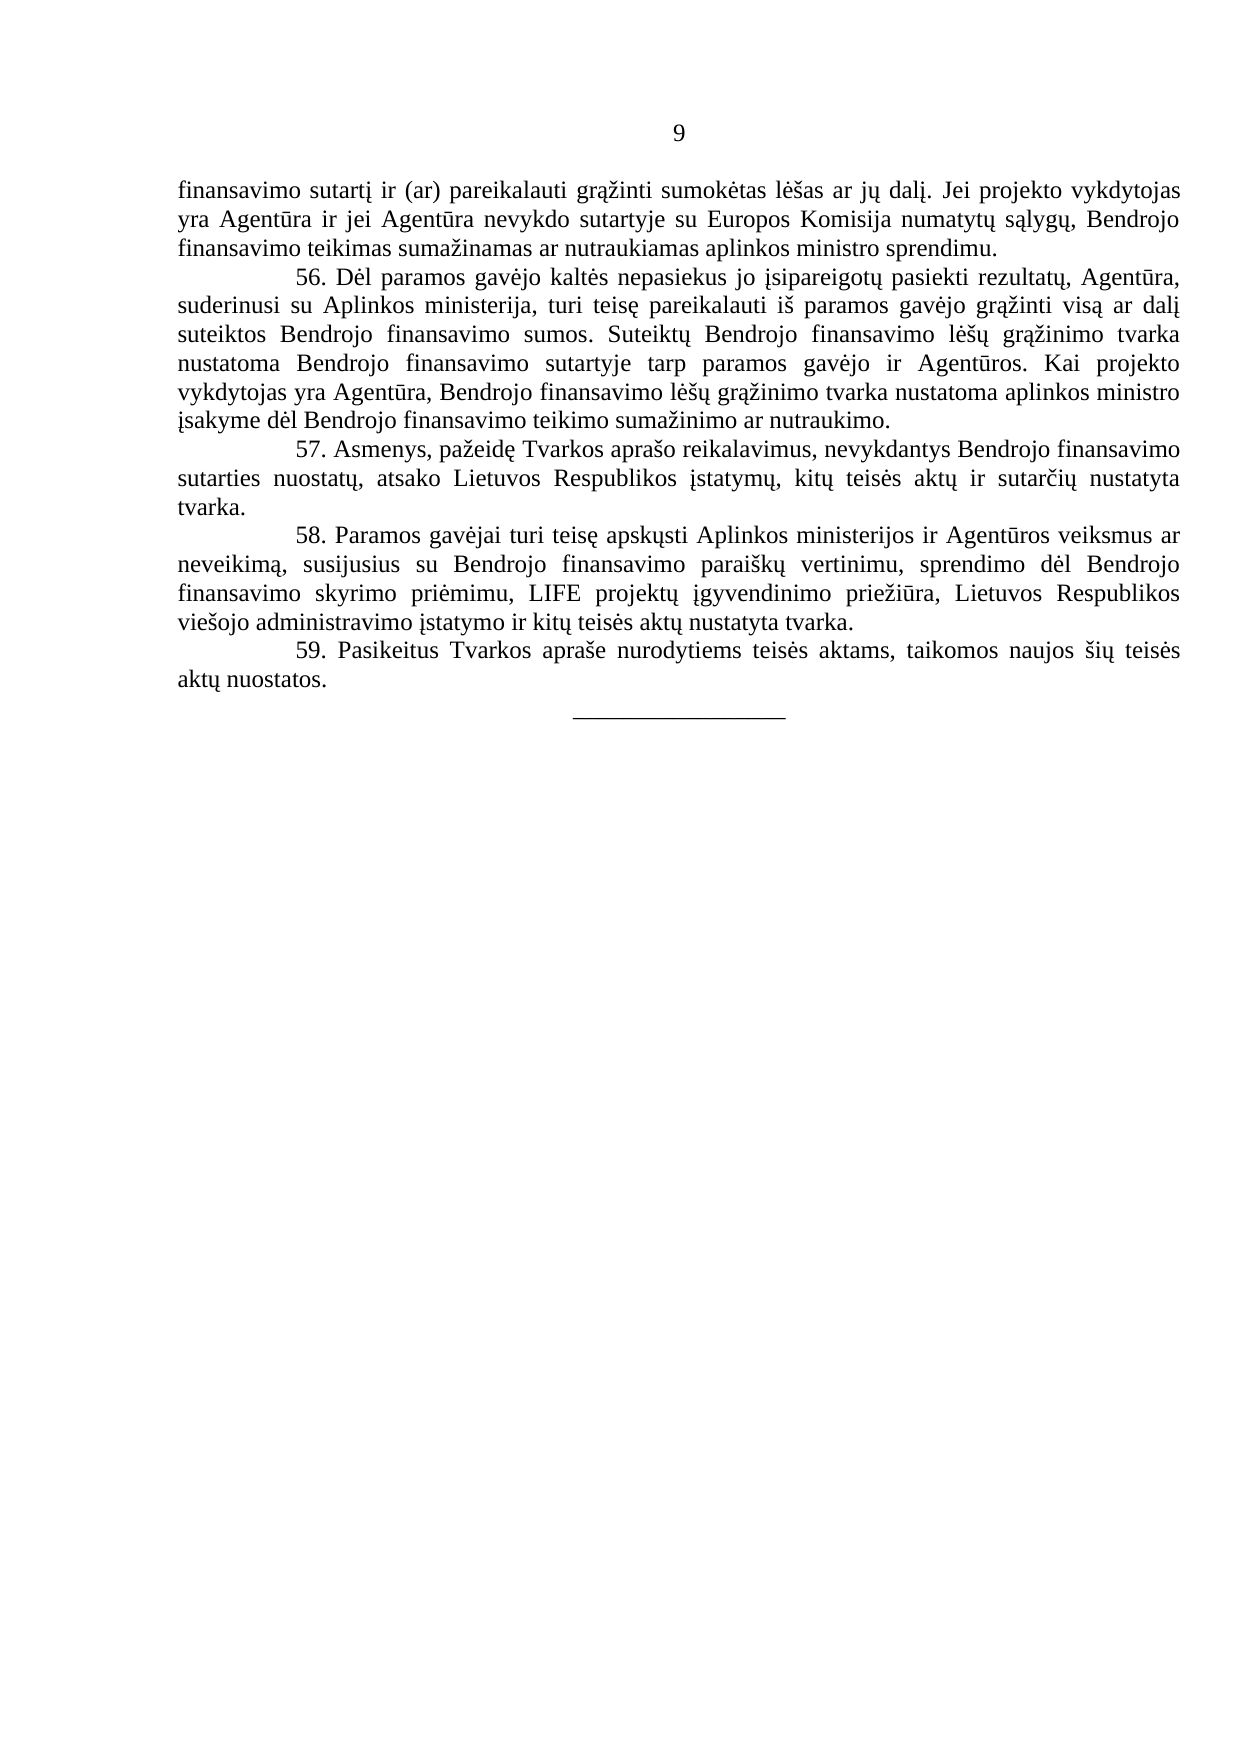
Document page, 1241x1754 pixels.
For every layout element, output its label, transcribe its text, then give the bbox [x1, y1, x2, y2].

text 58. Paramos gavėjai turi teisę apskųsti Aplinkos ministerijos ir Agentūros veiksmus ar neveikimą, susijusius su Bendrojo finansavimo paraiškų vertinimu, sprendimo dėl Bendrojo finansavimo skyrimo priėmimu, LIFE projektų įgyvendinimo priežiūra, Lietuvos Respublikos viešojo administravimo įstatymo ir kitų teisės aktų nustatyta tvarka. [177, 521, 1181, 636]
text 59. Pasikeitus Tvarkos apraše nurodytiems teisės aktams, taikomos naujos šių teisės aktų nuostatos. [177, 636, 1181, 693]
text finansavimo sutartį ir (ar) pareikalauti grąžinti sumokėtas lėšas ar jų dalį. Jei projekto vykdytojas yra Agentūra ir jei Agentūra nevykdo sutartyje su Europos Komisija numatytų sąlygų, Bendrojo finansavimo teikimas sumažinamas ar nutraukiamas aplinkos ministro sprendimu. [177, 176, 1181, 262]
text 57. Asmenys, pažeidę Tvarkos aprašo reikalavimus, nevykdantys Bendrojo finansavimo sutarties nuostatų, atsako Lietuvos Respublikos įstatymų, kitų teisės aktų ir sutarčių nustatyta tvarka. [177, 434, 1181, 521]
text 56. Dėl paramos gavėjo kaltės nepasiekus jo įsipareigotų pasiekti rezultatų, Agentūra, suderinusi su Aplinkos ministerija, turi teisę pareikalauti iš paramos gavėjo grąžinti visą ar dalį suteiktos Bendrojo finansavimo sumos. Suteiktų Bendrojo finansavimo lėšų grąžinimo tvarka nustatoma Bendrojo finansavimo sutartyje tarp paramos gavėjo ir Agentūros. Kai projekto vykdytojas yra Agentūra, Bendrojo finansavimo lėšų grąžinimo tvarka nustatoma aplinkos ministro įsakyme dėl Bendrojo finansavimo teikimo sumažinimo ar nutraukimo. [177, 262, 1181, 434]
text _________________ [177, 693, 1181, 722]
